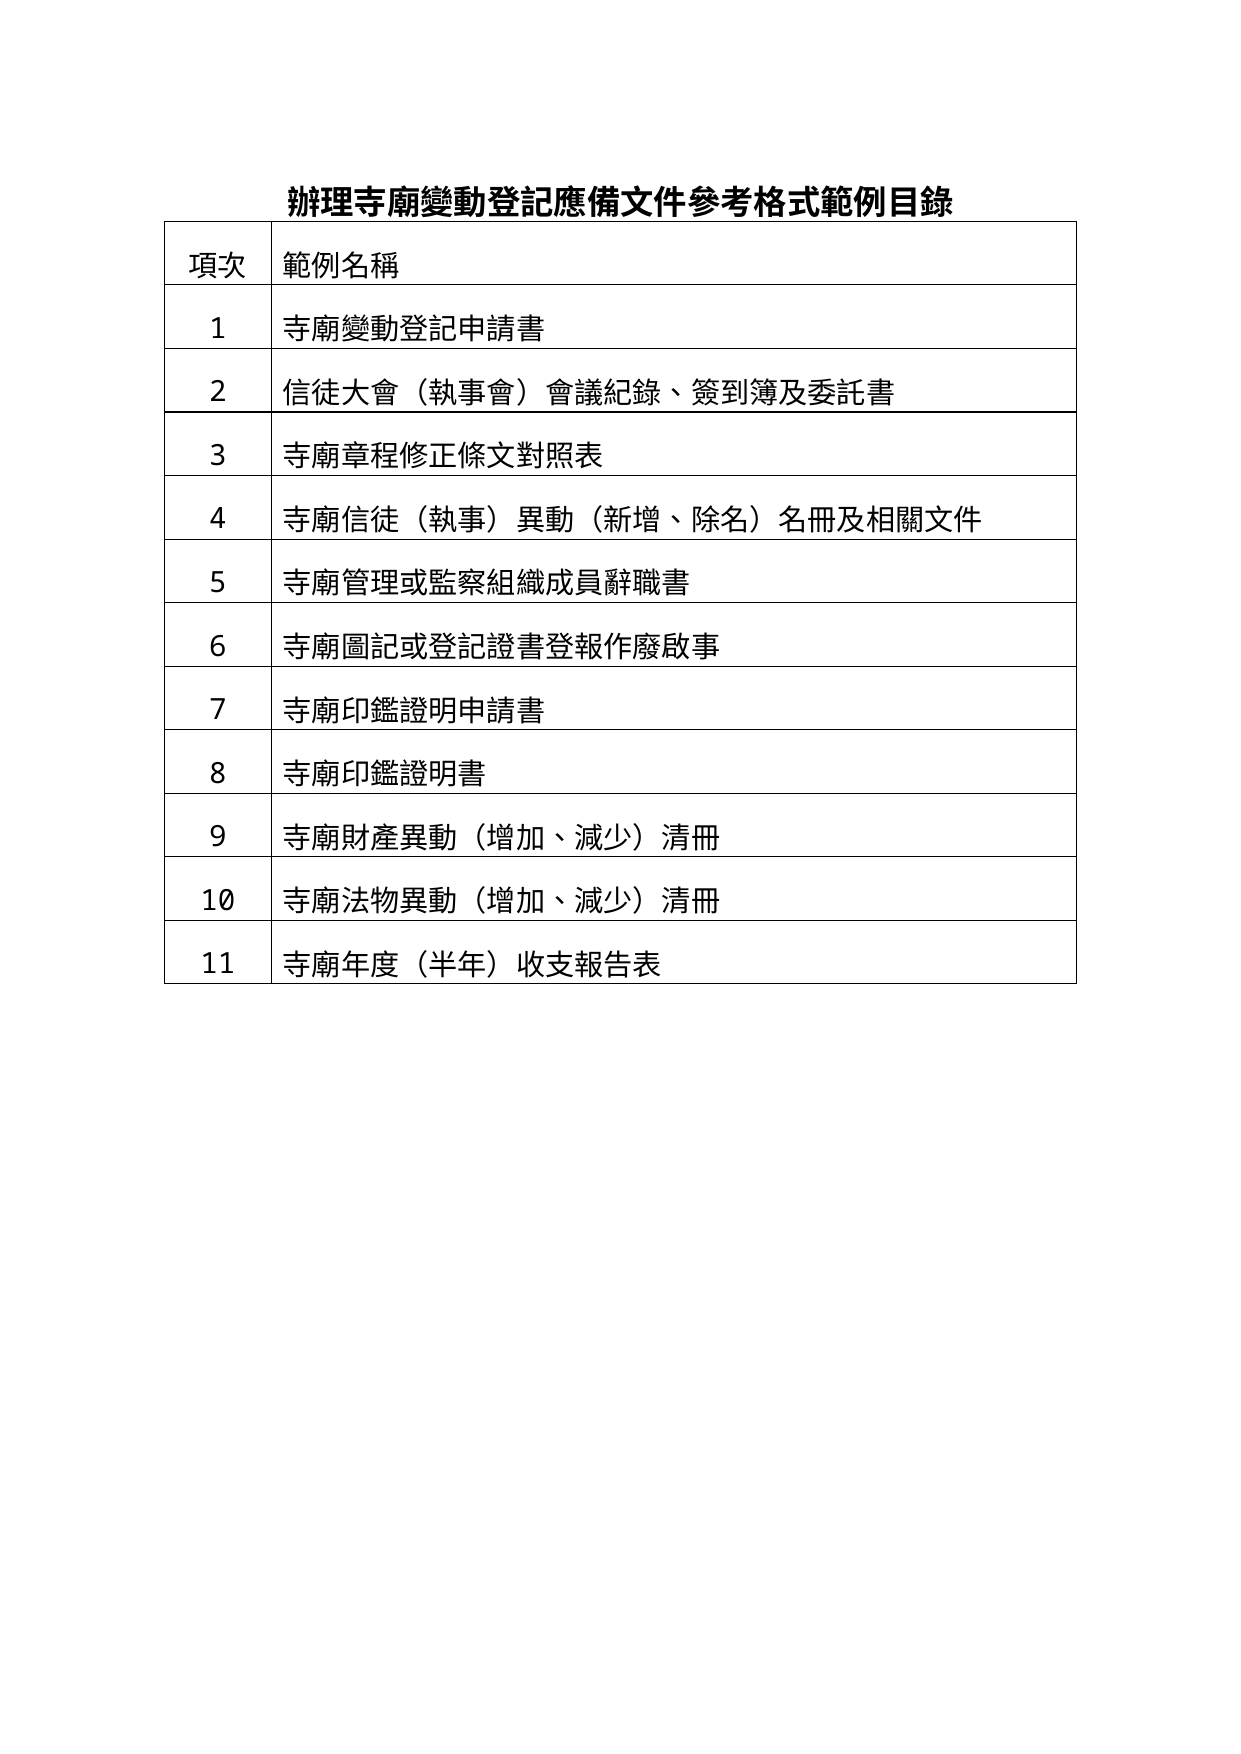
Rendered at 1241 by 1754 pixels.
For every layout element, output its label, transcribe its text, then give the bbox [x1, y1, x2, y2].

table_cell 3 [165, 413, 271, 475]
table_cell 寺廟管理或監察組織成員辭職書 [272, 540, 1076, 602]
table_cell 寺廟信徒（執事）異動（新增、除名）名冊及相關文件 [272, 476, 1076, 538]
table_cell 5 [165, 540, 271, 602]
text 辦理寺廟變動登記應備文件參考格式範例目錄 [112, 158, 1128, 221]
table_cell 10 [165, 857, 271, 920]
table_cell 4 [165, 476, 271, 538]
table_cell 寺廟圖記或登記證書登報作廢啟事 [272, 603, 1076, 666]
table_cell 11 [165, 921, 271, 983]
table_cell 7 [165, 667, 271, 729]
table_cell 6 [165, 603, 271, 666]
table_header 項次 [165, 222, 271, 284]
table_cell 寺廟變動登記申請書 [272, 285, 1076, 348]
table_cell 1 [165, 285, 271, 348]
table_cell 寺廟印鑑證明申請書 [272, 667, 1076, 729]
table_cell 8 [165, 730, 271, 793]
table_header 範例名稱 [272, 222, 1076, 284]
table_cell 9 [165, 794, 271, 856]
table_cell 寺廟年度（半年）收支報告表 [272, 921, 1076, 983]
table_cell 寺廟財產異動（增加、減少）清冊 [272, 794, 1076, 856]
table_cell 寺廟法物異動（增加、減少）清冊 [272, 857, 1076, 920]
table_cell 寺廟章程修正條文對照表 [272, 413, 1076, 475]
table_cell 2 [165, 349, 271, 411]
table_cell 寺廟印鑑證明書 [272, 730, 1076, 793]
table_cell 信徒大會（執事會）會議紀錄、簽到簿及委託書 [272, 349, 1076, 411]
